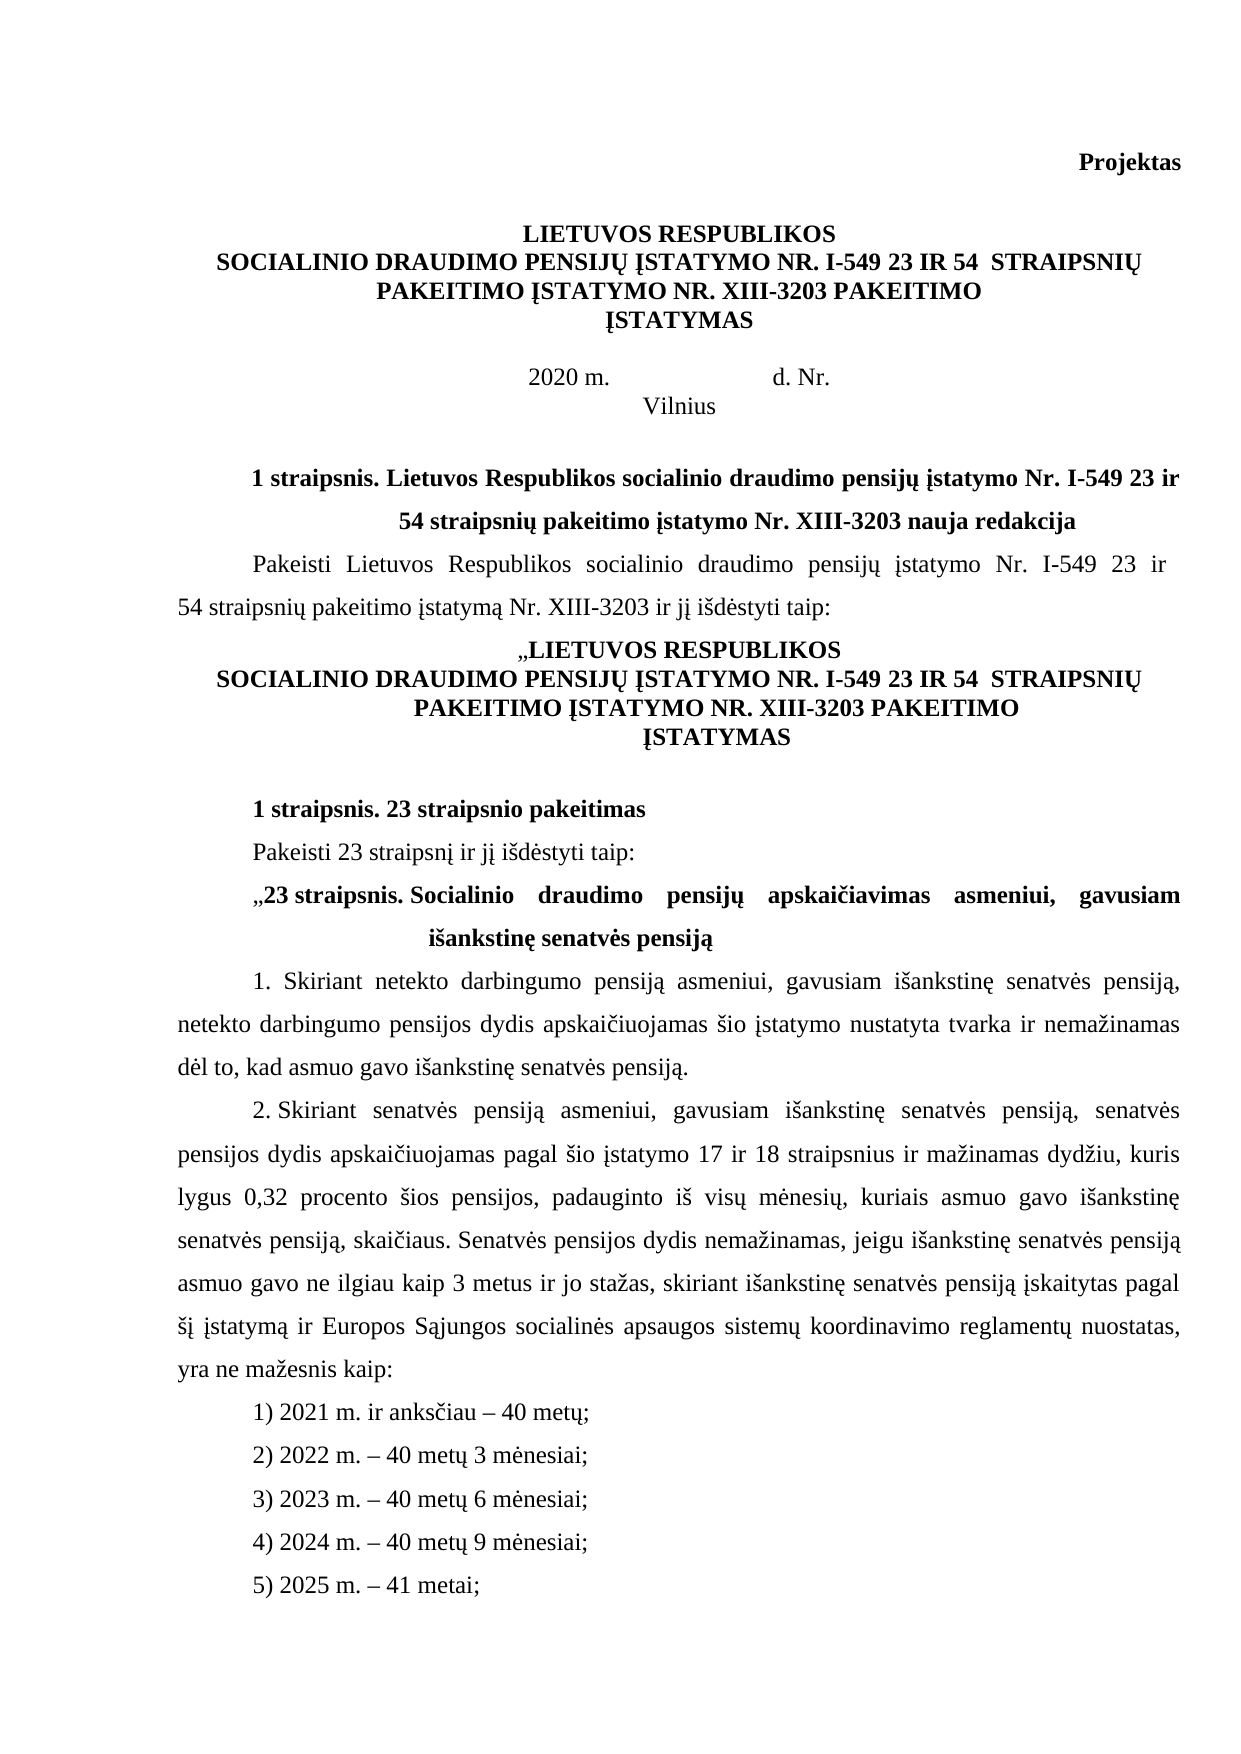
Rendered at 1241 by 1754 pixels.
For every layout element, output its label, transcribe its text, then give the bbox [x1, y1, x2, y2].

text Pakeisti Lietuvos Respublikos socialinio draudimo pensijų įstatymo Nr. I-549 23 ir 54 straipsnių pakeitimo įstatymą Nr. XIII-3203 ir jį išdėstyti taip: [177, 549, 1181, 621]
text „LIETUVOS RESPUBLIKOS [177, 636, 1181, 664]
text 5) 2025 m. – 41 metai; [177, 1570, 1181, 1599]
text 1 straipsnis. Lietuvos Respublikos socialinio draudimo pensijų įstatymo Nr. I-549 23 ir 54 straipsnių pakeitimo įstatymo Nr. XIII-3203 nauja redakcija [251, 463, 1181, 535]
text 3) 2023 m. – 40 metų 6 mėnesiai; [177, 1484, 1181, 1512]
text ĮSTATYMAS [177, 305, 1181, 334]
text 1 straipsnis. 23 straipsnio pakeitimas [177, 794, 1181, 822]
text 2) 2022 m. – 40 metų 3 mėnesiai; [177, 1441, 1181, 1469]
text 2. Skiriant senatvės pensiją asmeniui, gavusiam išankstinę senatvės pensiją, senatvės pensijos dydis apskaičiuojamas pagal šio įstatymo 17 ir 18 straipsnius ir mažinamas dydžiu, kuris lygus 0,32 procento šios pensijos, padauginto iš visų mėnesių, kuriais asmuo gavo išankstinę senatvės pensiją, skaičiaus. Senatvės pensijos dydis nemažinamas, jeigu išankstinę senatvės pensiją asmuo gavo ne ilgiau kaip 3 metus ir jo stažas, skiriant išankstinę senatvės pensiją įskaitytas pagal šį įstatymą ir Europos Sąjungos socialinės apsaugos sistemų koordinavimo reglamentų nuostatas, yra ne mažesnis kaip: [177, 1096, 1181, 1383]
text SOCIALINIO DRAUDIMO PENSIJŲ ĮSTATYMO NR. I-549 23 IR 54 STRAIPSNIŲ [177, 664, 1181, 693]
text Vilnius [177, 391, 1181, 420]
text Projektas [886, 147, 1181, 176]
text Pakeisti 23 straipsnį ir jį išdėstyti taip: [177, 837, 1181, 866]
text LIETUVOS RESPUBLIKOS [177, 219, 1181, 247]
text ĮSTATYMAS [177, 722, 1181, 751]
text 4) 2024 m. – 40 metų 9 mėnesiai; [177, 1527, 1181, 1556]
text PAKEITIMO ĮSTATYMO NR. XIII-3203 PAKEITIMO [177, 276, 1181, 305]
text SOCIALINIO DRAUDIMO PENSIJŲ ĮSTATYMO NR. I-549 23 IR 54 STRAIPSNIŲ [177, 247, 1181, 276]
text „23 straipsnis. Socialinio draudimo pensijų apskaičiavimas asmeniui, gavusiam išankstinę senatvės pensiją [252, 880, 1181, 952]
text 1. Skiriant netekto darbingumo pensiją asmeniui, gavusiam išankstinę senatvės pensiją, netekto darbingumo pensijos dydis apskaičiuojamas šio įstatymo nustatyta tvarka ir nemažinamas dėl to, kad asmuo gavo išankstinę senatvės pensiją. [177, 966, 1181, 1081]
text 1) 2021 m. ir anksčiau – 40 metų; [177, 1397, 1181, 1426]
text PAKEITIMO ĮSTATYMO NR. XIII-3203 PAKEITIMO [177, 693, 1181, 722]
text 2020 m. d. Nr. [177, 362, 1181, 391]
